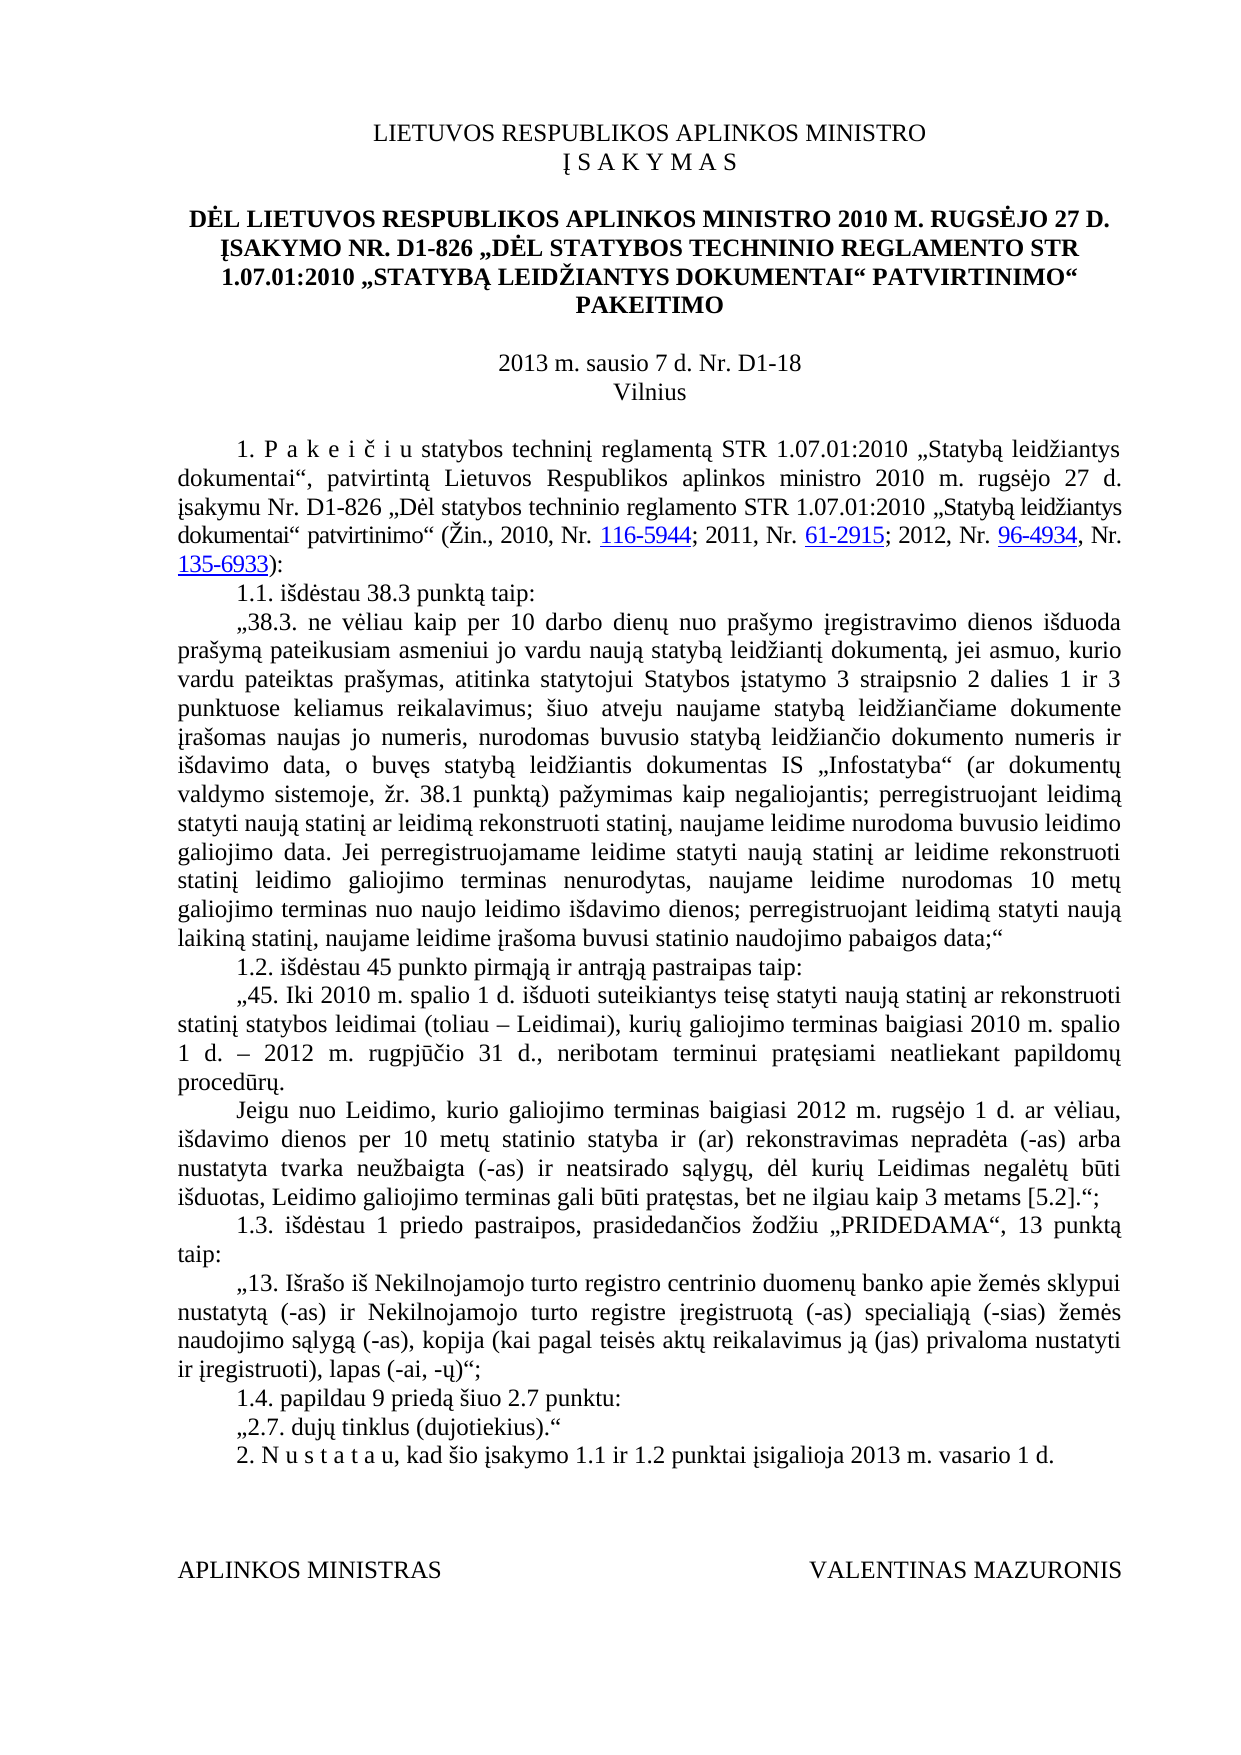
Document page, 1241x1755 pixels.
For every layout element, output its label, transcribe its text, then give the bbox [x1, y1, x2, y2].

text „45. Iki 2010 m. spalio 1 d. išduoti suteikiantys teisę statyti naują statinį ar rekonstruoti statinį statybos leidimai (toliau – Leidimai), kurių galiojimo terminas baigiasi 2010 m. spalio 1 d. – 2012 m. rugpjūčio 31 d., neribotam terminui pratęsiami neatliekant papildomų procedūrų. [177, 981, 1122, 1096]
text Į S A K Y M A S [177, 147, 1122, 176]
text 2. N u s t a t a u, kad šio įsakymo 1.1 ir 1.2 punktai įsigalioja 2013 m. vasario 1 d. [177, 1441, 1122, 1469]
text 1.1. išdėstau 38.3 punktą taip: [177, 578, 1122, 607]
text „38.3. ne vėliau kaip per 10 darbo dienų nuo prašymo įregistravimo dienos išduoda prašymą pateikusiam asmeniui jo vardu naują statybą leidžiantį dokumentą, jei asmuo, kurio vardu pateiktas prašymas, atitinka statytojui Statybos įstatymo 3 straipsnio 2 dalies 1 ir 3 punktuose keliamus reikalavimus; šiuo atveju naujame statybą leidžiančiame dokumente įrašomas naujas jo numeris, nurodomas buvusio statybą leidžiančio dokumento numeris ir išdavimo data, o buvęs statybą leidžiantis dokumentas IS „Infostatyba“ (ar dokumentų valdymo sistemoje, žr. 38.1 punktą) pažymimas kaip negaliojantis; perregistruojant leidimą statyti naują statinį ar leidimą rekonstruoti statinį, naujame leidime nurodoma buvusio leidimo galiojimo data. Jei perregistruojamame leidime statyti naują statinį ar leidime rekonstruoti statinį leidimo galiojimo terminas nenurodytas, naujame leidime nurodomas 10 metų galiojimo terminas nuo naujo leidimo išdavimo dienos; perregistruojant leidimą statyti naują laikiną statinį, naujame leidime įrašoma buvusi statinio naudojimo pabaigos data;“ [177, 607, 1122, 952]
text Jeigu nuo Leidimo, kurio galiojimo terminas baigiasi 2012 m. rugsėjo 1 d. ar vėliau, išdavimo dienos per 10 metų statinio statyba ir (ar) rekonstravimas nepradėta (-as) arba nustatyta tvarka neužbaigta (-as) ir neatsirado sąlygų, dėl kurių Leidimas negalėtų būti išduotas, Leidimo galiojimo terminas gali būti pratęstas, bet ne ilgiau kaip 3 metams [5.2].“; [177, 1096, 1122, 1211]
text 2013 m. sausio 7 d. Nr. D1-18 [177, 348, 1122, 377]
text „2.7. dujų tinklus (dujotiekius).“ [177, 1412, 1122, 1441]
text 1.3. išdėstau 1 priedo pastraipos, prasidedančios žodžiu „PRIDEDAMA“, 13 punktą taip: [177, 1211, 1122, 1268]
text 1. P a k e i č i u statybos techninį reglamentą STR 1.07.01:2010 „Statybą leidžiantys dokumentai“, patvirtintą Lietuvos Respublikos aplinkos ministro 2010 m. rugsėjo 27 d. įsakymu Nr. D1-826 „Dėl statybos techninio reglamento STR 1.07.01:2010 „Statybą leidžiantys dokumentai“ patvirtinimo“ (Žin., 2010, Nr. 116-5944; 2011, Nr. 61-2915; 2012, Nr. 96-4934, Nr. 135-6933): [177, 434, 1122, 578]
text 1.4. papildau 9 priedą šiuo 2.7 punktu: [177, 1383, 1122, 1412]
text Aplinkos ministras Valentinas Mazuronis [177, 1556, 1122, 1584]
text LIETUVOS RESPUBLIKOS APLINKOS MINISTRO [177, 118, 1122, 147]
text „13. Išrašo iš Nekilnojamojo turto registro centrinio duomenų banko apie žemės sklypui nustatytą (-as) ir Nekilnojamojo turto registre įregistruotą (-as) specialiąją (-sias) žemės naudojimo sąlygą (-as), kopija (kai pagal teisės aktų reikalavimus ją (jas) privaloma nustatyti ir įregistruoti), lapas (-ai, -ų)“; [177, 1268, 1122, 1383]
text Vilnius [177, 377, 1122, 406]
text 1.2. išdėstau 45 punkto pirmąją ir antrąją pastraipas taip: [177, 952, 1122, 981]
text DĖL LIETUVOS RESPUBLIKOS APLINKOS MINISTRO 2010 M. RUGSĖJO 27 D. ĮSAKYMO Nr. D1-826 „DĖL STATYBOS TECHNINIO REGLAMENTO STR 1.07.01:2010 „STATYBĄ LEIDŽIANTYS DOKUMENTAI“ PATVIRTINIMO“ PAKEITIMO [177, 204, 1122, 319]
